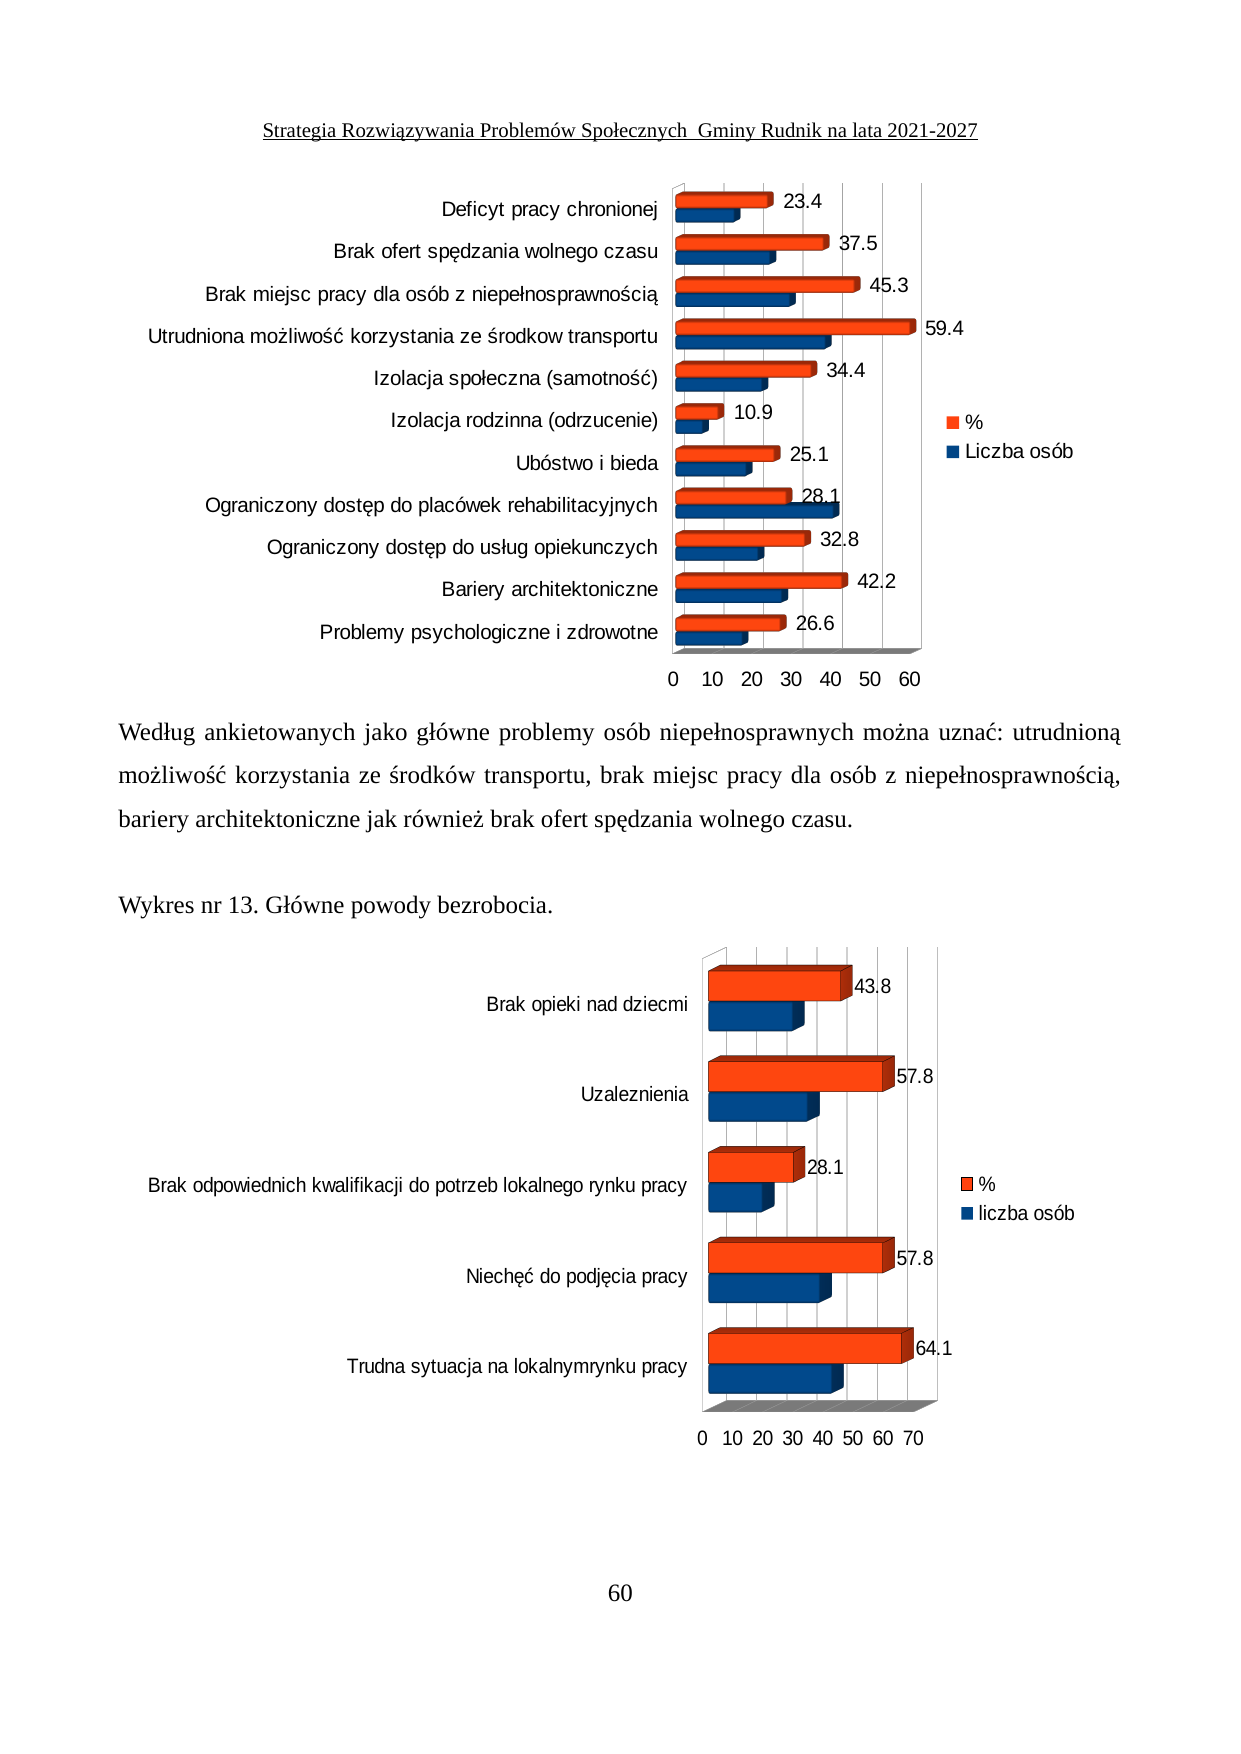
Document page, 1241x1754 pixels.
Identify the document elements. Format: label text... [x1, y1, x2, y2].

text Według ankietowanych jako główne problemy osób niepełnosprawnych można uznać: utrudnioną możliwość korzystania ze środków transportu, brak miejsc pracy dla osób z niepełnosprawnością, bariery architektoniczne jak również brak ofert spędzania wolnego czasu. [118, 172, 1122, 832]
text Wykres nr 13. Główne powody bezrobocia. [118, 890, 1122, 919]
